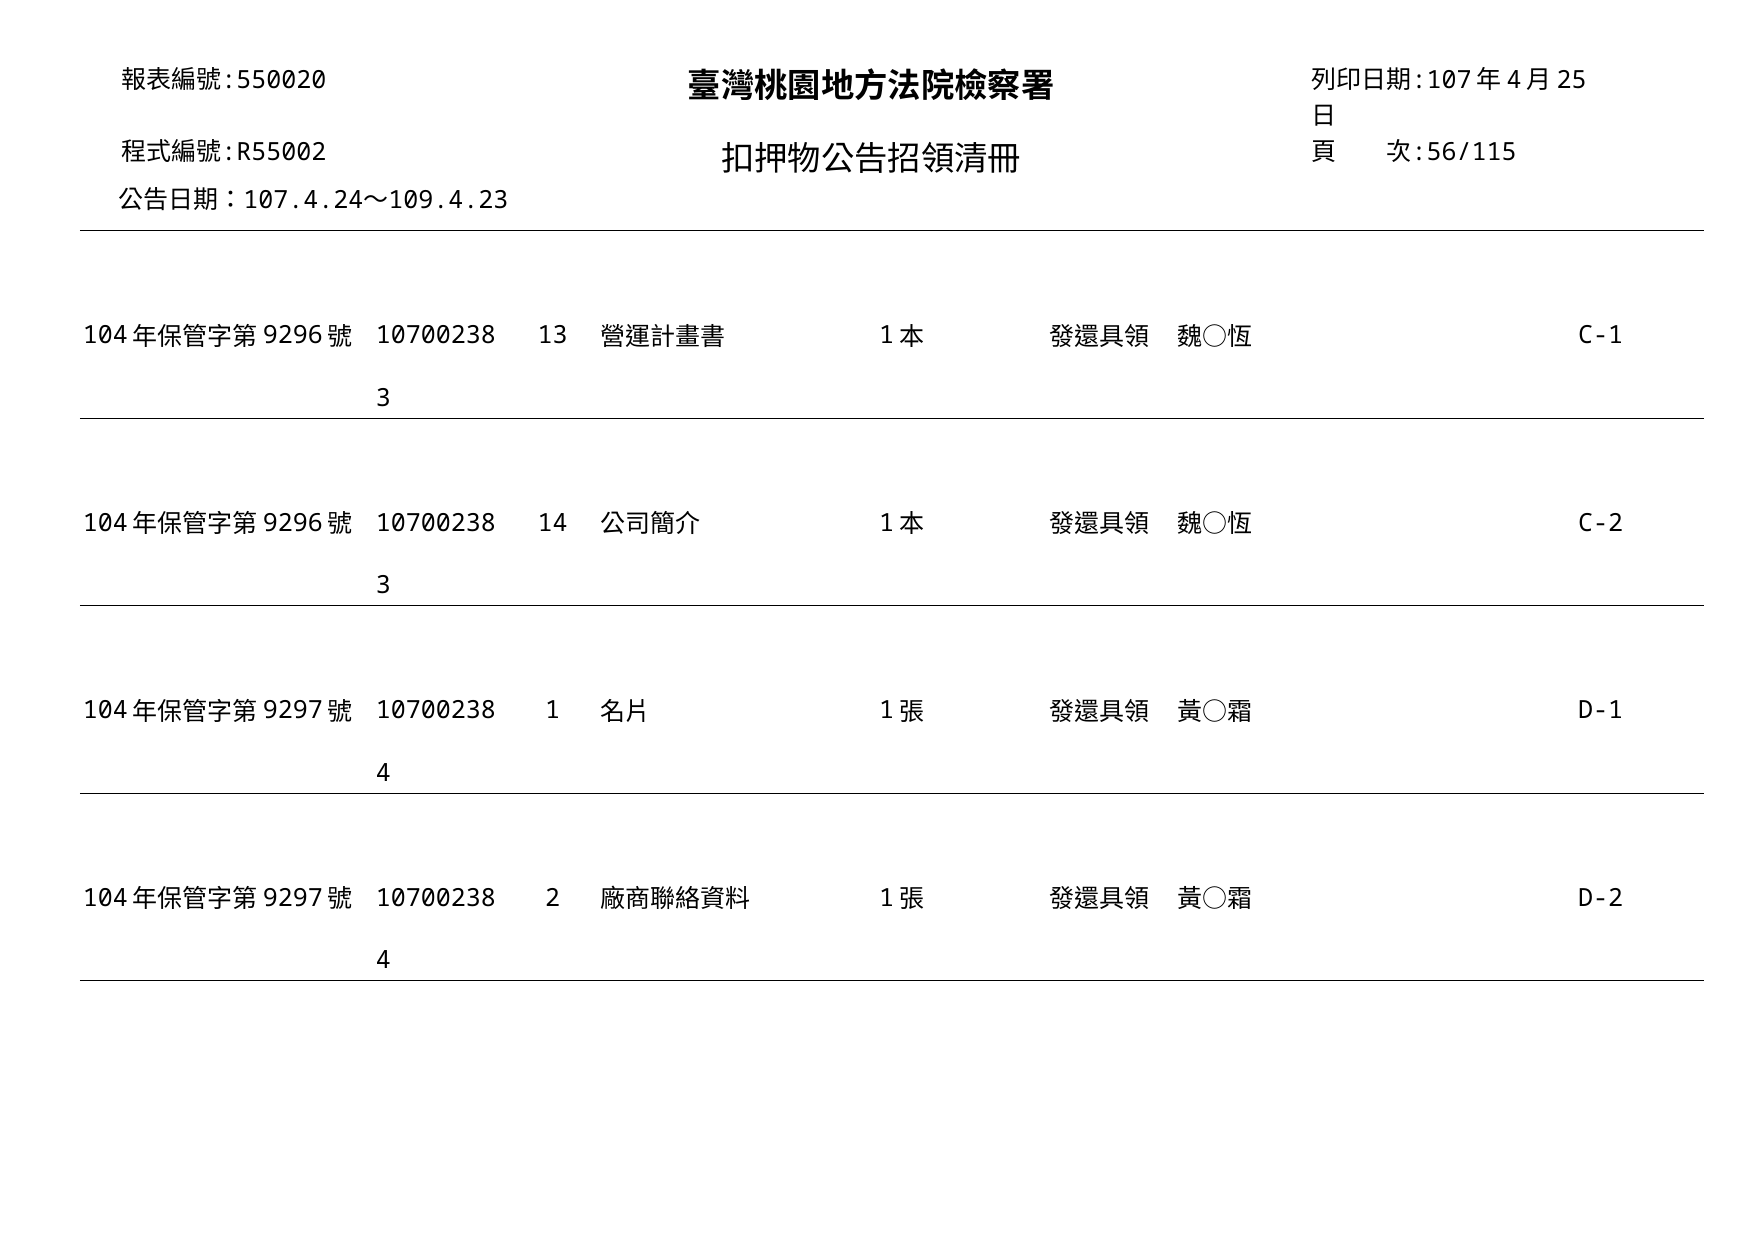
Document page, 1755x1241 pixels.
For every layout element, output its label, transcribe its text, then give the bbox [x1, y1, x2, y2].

table_cell [927, 231, 1046, 417]
table_cell 公司簡介 [597, 419, 807, 605]
table_cell 104年保管字第9297號 [80, 606, 373, 792]
table_cell D-1 [1575, 606, 1704, 792]
table_cell 104年保管字第9296號 [80, 231, 373, 417]
table_cell 營運計畫書 [597, 231, 807, 417]
table_cell 2 [507, 794, 597, 980]
table_cell 魏○恆 [1175, 231, 1317, 417]
table_cell C-1 [1575, 231, 1704, 417]
table_cell [927, 419, 1046, 605]
table_cell [1317, 606, 1575, 792]
table_cell 發還具領 [1046, 794, 1175, 980]
table_cell [927, 606, 1046, 792]
table_cell 13 [507, 231, 597, 417]
table_cell [1317, 419, 1575, 605]
table_cell 1張 [808, 606, 927, 792]
table_cell 1 [507, 606, 597, 792]
table_cell [1317, 231, 1575, 417]
table_cell 107002383 [373, 231, 507, 417]
table_cell 名片 [597, 606, 807, 792]
table_cell 104年保管字第9297號 [80, 794, 373, 980]
table_cell 1本 [808, 231, 927, 417]
table_cell 107002384 [373, 606, 507, 792]
table_cell 黃○霜 [1175, 794, 1317, 980]
table_cell 104年保管字第9296號 [80, 419, 373, 605]
table_cell C-2 [1575, 419, 1704, 605]
table_cell 107002384 [373, 794, 507, 980]
table_cell 1張 [808, 794, 927, 980]
table_cell 發還具領 [1046, 231, 1175, 417]
table_cell 發還具領 [1046, 606, 1175, 792]
table_cell 黃○霜 [1175, 606, 1317, 792]
table_cell D-2 [1575, 794, 1704, 980]
table_cell 發還具領 [1046, 419, 1175, 605]
table_cell [1317, 794, 1575, 980]
table_cell [927, 794, 1046, 980]
table_cell 1本 [808, 419, 927, 605]
table_cell 魏○恆 [1175, 419, 1317, 605]
table_cell 14 [507, 419, 597, 605]
table_cell 廠商聯絡資料 [597, 794, 807, 980]
table_cell 107002383 [373, 419, 507, 605]
